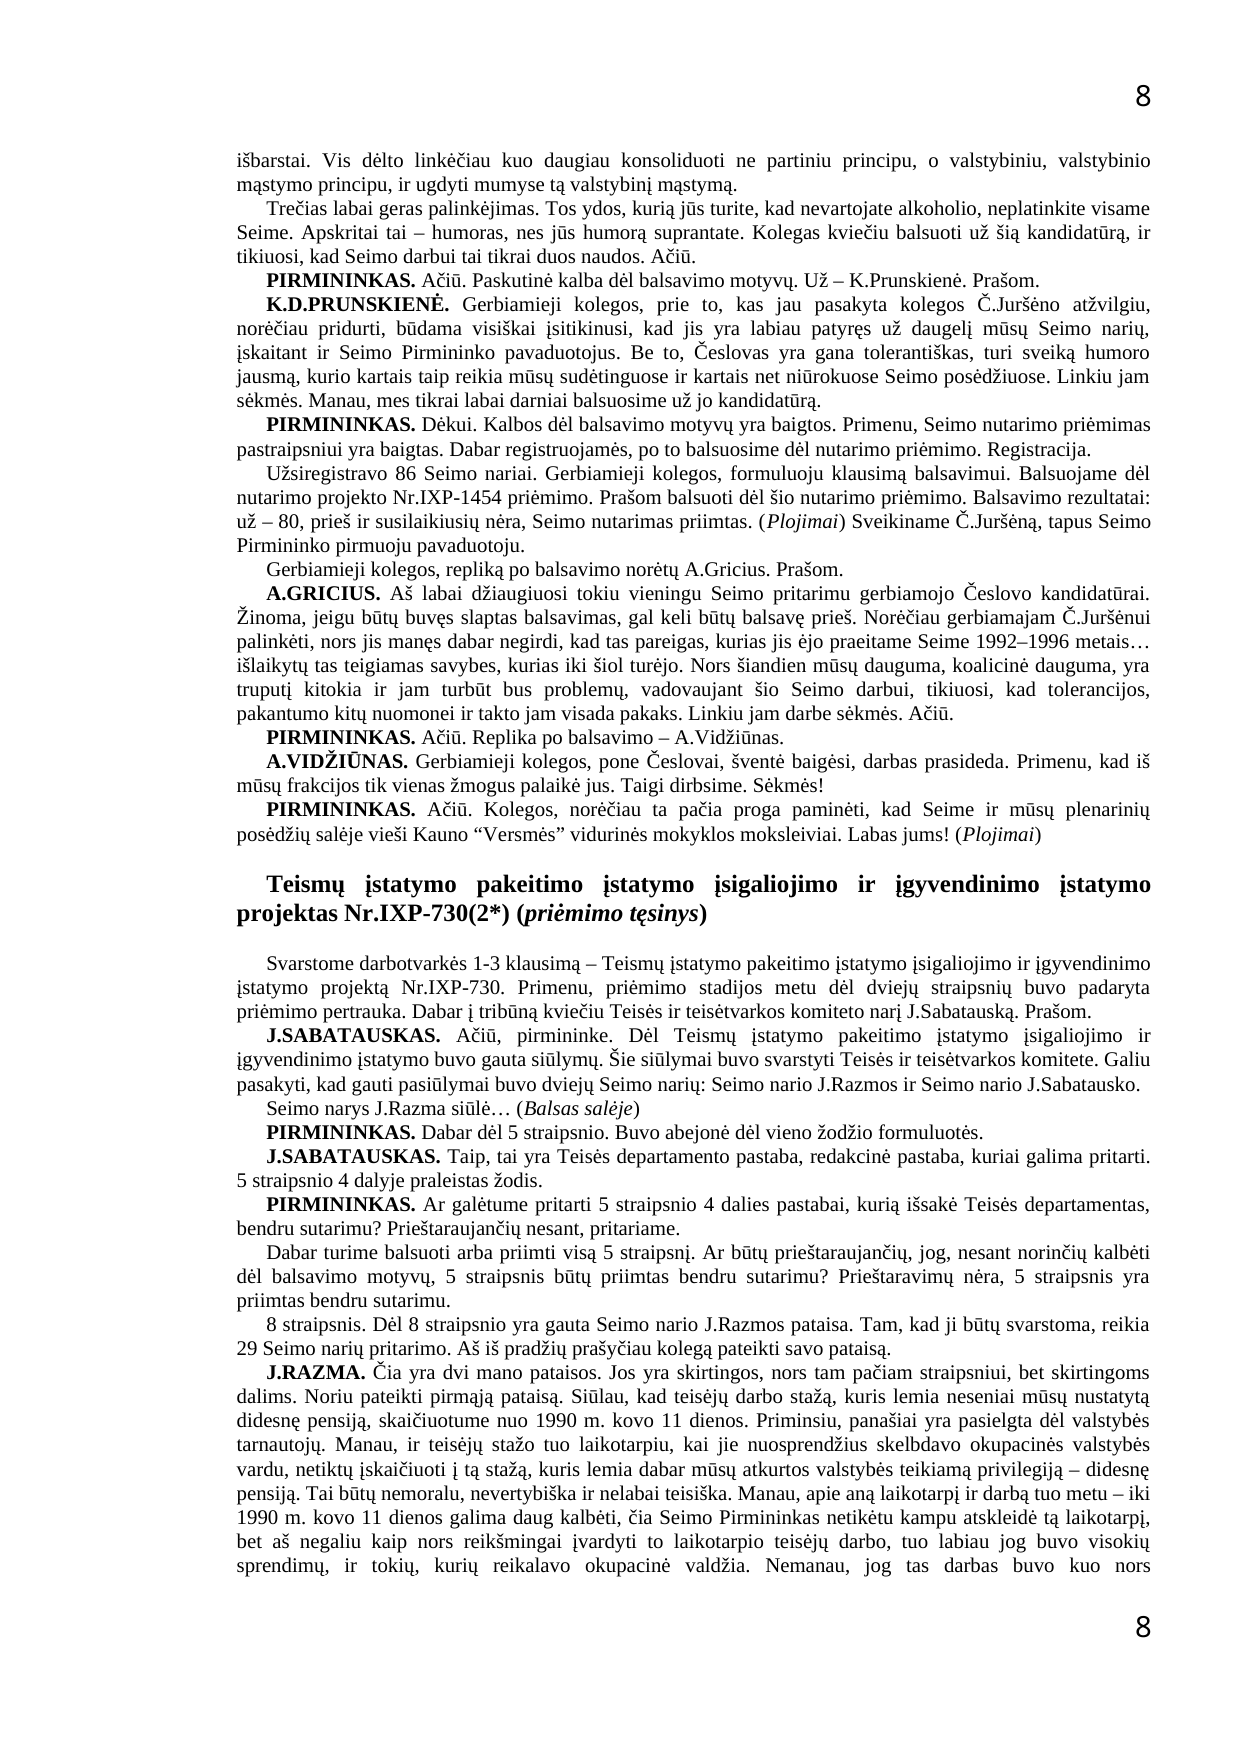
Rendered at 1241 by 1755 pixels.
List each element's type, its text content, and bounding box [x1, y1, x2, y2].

text PIRMININKAS. Dėkui. Kalbos dėl balsavimo motyvų yra baigtos. Primenu, Seimo nutarimo priėmimas pastraipsniui yra baigtas. Dabar registruojamės, po to balsuosime dėl nutarimo priėmimo. Registracija. [236, 412, 1152, 461]
text Seimo narys J.Razma siūlė… (Balsas salėje) [236, 1096, 1152, 1119]
text Dabar turime balsuoti arba priimti visą 5 straipsnį. Ar būtų prieštaraujančių, jog, nesant norinčių kalbėti dėl balsavimo motyvų, 5 straipsnis būtų priimtas bendru sutarimu? Prieštaravimų nėra, 5 straipsnis yra priimtas bendru sutarimu. [236, 1240, 1152, 1312]
text PIRMININKAS. Ačiū. Replika po balsavimo – A.Vidžiūnas. [236, 725, 1152, 749]
text Trečias labai geras palinkėjimas. Tos ydos, kurią jūs turite, kad nevartojate alkoholio, neplatinkite visame Seime. Apskritai tai – humoras, nes jūs humorą suprantate. Kolegas kviečiu balsuoti už šią kandidatūrą, ir tikiuosi, kad Seimo darbui tai tikrai duos naudos. Ačiū. [236, 196, 1152, 268]
text PIRMININKAS. Dabar dėl 5 straipsnio. Buvo abejonė dėl vieno žodžio formuluotės. [236, 1119, 1152, 1144]
text J.SABATAUSKAS. Ačiū, pirmininke. Dėl Teismų įstatymo pakeitimo įstatymo įsigaliojimo ir įgyvendinimo įstatymo buvo gauta siūlymų. Šie siūlymai buvo svarstyti Teisės ir teisėtvarkos komitete. Galiu pasakyti, kad gauti pasiūlymai buvo dviejų Seimo narių: Seimo nario J.Razmos ir Seimo nario J.Sabatausko. [236, 1023, 1152, 1096]
text Užsiregistravo 86 Seimo nariai. Gerbiamieji kolegos, formuluoju klausimą balsavimui. Balsuojame dėl nutarimo projekto Nr.IXP-1454 priėmimo. Prašom balsuoti dėl šio nutarimo priėmimo. Balsavimo rezultatai: už – 80, prieš ir susilaikiusių nėra, Seimo nutarimas priimtas. (Plojimai) Sveikiname Č.Juršėną, tapus Seimo Pirmininko pirmuoju pavaduotoju. [236, 461, 1152, 557]
text Gerbiamieji kolegos, repliką po balsavimo norėtų A.Gricius. Prašom. [236, 557, 1152, 581]
text PIRMININKAS. Ačiū. Paskutinė kalba dėl balsavimo motyvų. Už – K.Prunskienė. Prašom. [236, 268, 1152, 292]
text Teismų įstatymo pakeitimo įstatymo įsigaliojimo ir įgyvendinimo įstatymo projektas Nr.IXP-730(2*) (priėmimo tęsinys) [236, 869, 1152, 927]
text išbarstai. Vis dėlto linkėčiau kuo daugiau konsoliduoti ne partiniu principu, o valstybiniu, valstybinio mąstymo principu, ir ugdyti mumyse tą valstybinį mąstymą. [236, 148, 1152, 196]
text PIRMININKAS. Ačiū. Kolegos, norėčiau ta pačia proga paminėti, kad Seime ir mūsų plenarinių posėdžių salėje vieši Kauno “Versmės” vidurinės mokyklos moksleiviai. Labas jums! (Plojimai) [236, 797, 1152, 846]
text A.GRICIUS. Aš labai džiaugiuosi tokiu vieningu Seimo pritarimu gerbiamojo Česlovo kandidatūrai. Žinoma, jeigu būtų buvęs slaptas balsavimas, gal keli būtų balsavę prieš. Norėčiau gerbiamajam Č.Juršėnui palinkėti, nors jis manęs dabar negirdi, kad tas pareigas, kurias jis ėjo praeitame Seime 1992–1996 metais… išlaikytų tas teigiamas savybes, kurias iki šiol turėjo. Nors šiandien mūsų dauguma, koalicinė dauguma, yra truputį kitokia ir jam turbūt bus problemų, vadovaujant šio Seimo darbui, tikiuosi, kad tolerancijos, pakantumo kitų nuomonei ir takto jam visada pakaks. Linkiu jam darbe sėkmės. Ačiū. [236, 581, 1152, 725]
text A.VIDŽIŪNAS. Gerbiamieji kolegos, pone Česlovai, šventė baigėsi, darbas prasideda. Primenu, kad iš mūsų frakcijos tik vienas žmogus palaikė jus. Taigi dirbsime. Sėkmės! [236, 749, 1152, 797]
text J.RAZMA. Čia yra dvi mano pataisos. Jos yra skirtingos, nors tam pačiam straipsniui, bet skirtingoms dalims. Noriu pateikti pirmąją pataisą. Siūlau, kad teisėjų darbo stažą, kuris lemia neseniai mūsų nustatytą didesnę pensiją, skaičiuotume nuo 1990 m. kovo 11 dienos. Priminsiu, panašiai yra pasielgta dėl valstybės tarnautojų. Manau, ir teisėjų stažo tuo laikotarpiu, kai jie nuosprendžius skelbdavo okupacinės valstybės vardu, netiktų įskaičiuoti į tą stažą, kuris lemia dabar mūsų atkurtos valstybės teikiamą privilegiją – didesnę pensiją. Tai būtų nemoralu, nevertybiška ir nelabai teisiška. Manau, apie aną laikotarpį ir darbą tuo metu – iki 1990 m. kovo 11 dienos galima daug kalbėti, čia Seimo Pirmininkas netikėtu kampu atskleidė tą laikotarpį, bet aš negaliu kaip nors reikšmingai įvardyti to laikotarpio teisėjų darbo, tuo labiau jog buvo visokių sprendimų, ir tokių, kurių reikalavo okupacinė valdžia. Nemanau, jog tas darbas buvo kuo nors [236, 1360, 1152, 1577]
text 8 straipsnis. Dėl 8 straipsnio yra gauta Seimo nario J.Razmos pataisa. Tam, kad ji būtų svarstoma, reikia 29 Seimo narių pritarimo. Aš iš pradžių prašyčiau kolegą pateikti savo pataisą. [236, 1312, 1152, 1360]
text J.SABATAUSKAS. Taip, tai yra Teisės departamento pastaba, redakcinė pastaba, kuriai galima pritarti. 5 straipsnio 4 dalyje praleistas žodis. [236, 1144, 1152, 1192]
text Svarstome darbotvarkės 1-3 klausimą – Teismų įstatymo pakeitimo įstatymo įsigaliojimo ir įgyvendinimo įstatymo projektą Nr.IXP-730. Primenu, priėmimo stadijos metu dėl dviejų straipsnių buvo padaryta priėmimo pertrauka. Dabar į tribūną kviečiu Teisės ir teisėtvarkos komiteto narį J.Sabatauską. Prašom. [236, 951, 1152, 1023]
text K.D.PRUNSKIENĖ. Gerbiamieji kolegos, prie to, kas jau pasakyta kolegos Č.Juršėno atžvilgiu, norėčiau pridurti, būdama visiškai įsitikinusi, kad jis yra labiau patyręs už daugelį mūsų Seimo narių, įskaitant ir Seimo Pirmininko pavaduotojus. Be to, Česlovas yra gana tolerantiškas, turi sveiką humoro jausmą, kurio kartais taip reikia mūsų sudėtinguose ir kartais net niūrokuose Seimo posėdžiuose. Linkiu jam sėkmės. Manau, mes tikrai labai darniai balsuosime už jo kandidatūrą. [236, 292, 1152, 412]
text PIRMININKAS. Ar galėtume pritarti 5 straipsnio 4 dalies pastabai, kurią išsakė Teisės departamentas, bendru sutarimu? Prieštaraujančių nesant, pritariame. [236, 1192, 1152, 1240]
